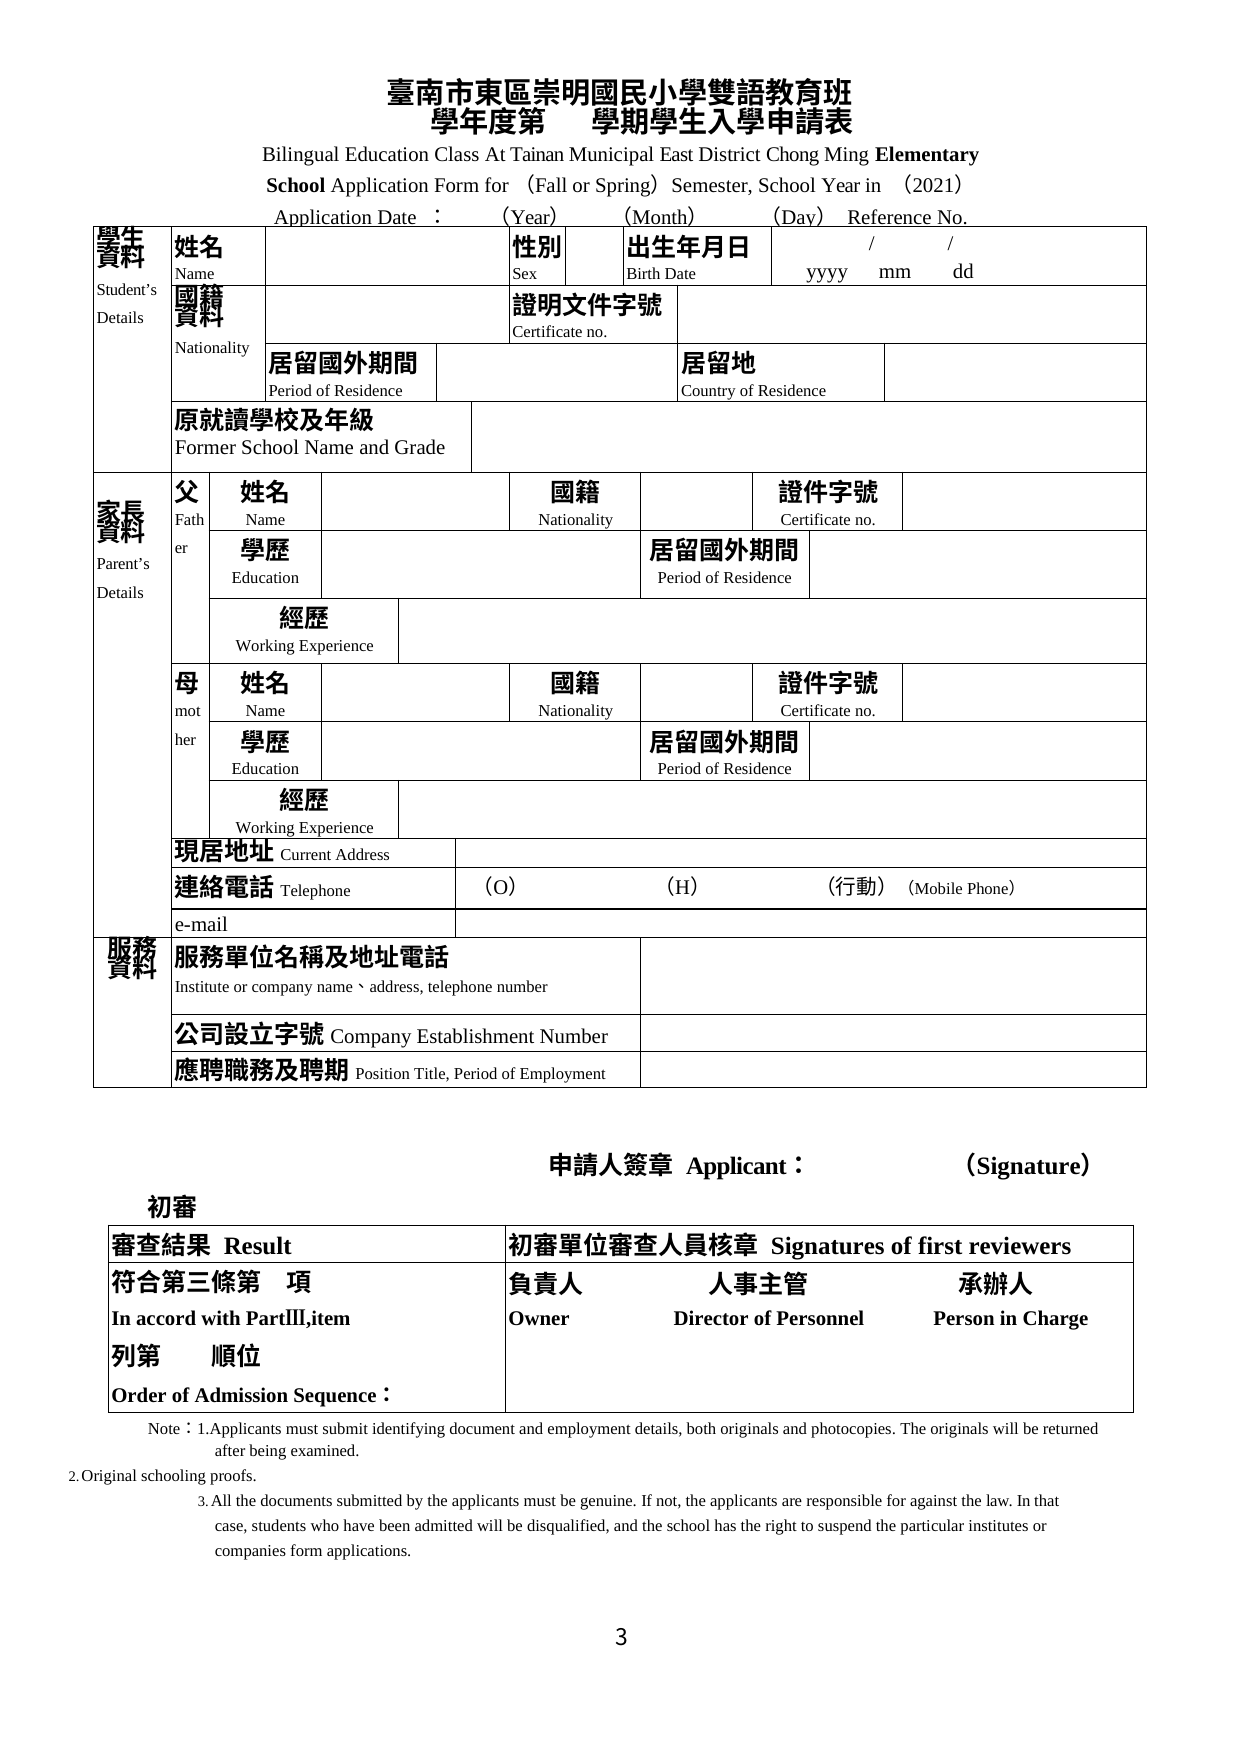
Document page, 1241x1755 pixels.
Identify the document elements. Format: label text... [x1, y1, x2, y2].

table_cell [322, 473, 509, 530]
table_cell 姓名 Name [210, 664, 321, 721]
table_cell 家長資料 Parent’s Details [94, 473, 171, 937]
table_cell 連絡電話 Telephone [172, 868, 455, 908]
table_header 性別 Sex [510, 227, 565, 284]
text [93, 226, 1148, 1106]
table_cell [322, 531, 640, 598]
table_header [566, 227, 623, 284]
table_header 學生資料 Student’s Details [94, 227, 171, 472]
table_cell [456, 839, 1146, 867]
list Original schooling proofs. [68, 1466, 1159, 1485]
table_cell [903, 473, 1146, 530]
table_cell 證件字號 Certificate no. [753, 473, 902, 530]
list All the documents submitted by the applicants must be genuine. If not, the applicants are responsible for against the law. In that case, students who have been admitted will be disqualified, and the school has the right to suspend the particular institutes or companies form applications. [198, 1491, 1061, 1559]
table_cell [437, 344, 677, 401]
table_cell 學歷 Education [210, 722, 321, 780]
text Note：1.Applicants must submit identifying document and employment details, both originals and photocopies. The originals will be returned after being examined. [148, 1415, 1100, 1460]
table_cell 國籍 Nationality [510, 664, 640, 721]
table_cell [456, 910, 1146, 937]
table_cell 國籍資料 Nationality [172, 286, 265, 401]
table_header [266, 227, 509, 284]
table_header 姓名 Name [172, 227, 265, 284]
table_cell 公司設立字號 Company Establishment Number [172, 1015, 640, 1051]
table_header 初審單位審查人員核章 Signatures of first reviewers [506, 1226, 1133, 1262]
table_cell 應聘職務及聘期 Position Title, Period of Employment [172, 1052, 640, 1087]
table_cell 服務單位名稱及地址電話 Institute or company name、address, telephone number [172, 938, 640, 1014]
table_cell 負責人 人事主管 承辦人 Owner Director of Personnel Person in Charge [506, 1263, 1133, 1412]
table_cell 居留國外期間 Period of Residence [641, 531, 809, 598]
table_cell [641, 473, 752, 530]
table_cell 服務資料 [94, 938, 171, 1087]
table_cell 符合第三條第 項 In accord with PartⅢ,item 列第 順位 Order of Admission Sequence： [109, 1263, 505, 1412]
table_cell [885, 344, 1146, 401]
table_cell 經歷 Working Experience [210, 599, 398, 663]
table_cell [810, 531, 1146, 598]
table_cell 證明文件字號 Certificate no. [510, 286, 677, 343]
table_cell 姓名 Name [210, 473, 321, 530]
table_cell 母 mot her [172, 664, 209, 838]
table_cell [322, 664, 509, 721]
table_header 審查結果 Result [109, 1226, 505, 1262]
table_cell [399, 599, 1146, 663]
table_cell 居留地 Country of Residence [678, 344, 884, 401]
table_cell [399, 781, 1146, 838]
table_cell [641, 1015, 1146, 1051]
table_cell [641, 664, 752, 721]
table_cell 居留國外期間 Period of Residence [266, 344, 436, 401]
text 初審 [148, 1183, 1159, 1224]
table_header / / yyyy mm dd [772, 227, 1146, 284]
table_cell 現居地址 Current Address [172, 839, 455, 867]
table_cell [810, 722, 1146, 780]
table_cell [266, 286, 509, 343]
table_cell e-mail [172, 910, 455, 937]
table_cell [641, 938, 1146, 1014]
text 臺南市東區崇明國民小學雙語教育班學年度第 學期學生入學申請表 [386, 78, 854, 141]
table_cell [678, 286, 1146, 343]
table_cell 經歷 Working Experience [210, 781, 398, 838]
text Bilingual Education Class At Tainan Municipal East District Chong Ming Elementary School Application Form for （Fall or Spring）Semester, School Year in （2021） Application Date ： （Year） （Month） （Day） Reference No. [248, 142, 993, 226]
table_cell 學歷 Education [210, 531, 321, 598]
table_cell 證件字號 Certificate no. [753, 664, 902, 721]
table_cell [472, 402, 1146, 472]
text 申請人簽章 Applicant： （Signature） [548, 1142, 1159, 1183]
table_cell （O） （H） （行動）（Mobile Phone） [456, 868, 1146, 908]
table_cell 國籍 Nationality [510, 473, 640, 530]
table_cell 原就讀學校及年級 Former School Name and Grade [172, 402, 471, 472]
table_cell 父 Fath er [172, 473, 209, 663]
table_cell 居留國外期間 Period of Residence [641, 722, 809, 780]
table_cell [903, 664, 1146, 721]
table_cell [641, 1052, 1146, 1087]
table_cell [322, 722, 640, 780]
table_header 出生年月日 Birth Date [624, 227, 771, 284]
